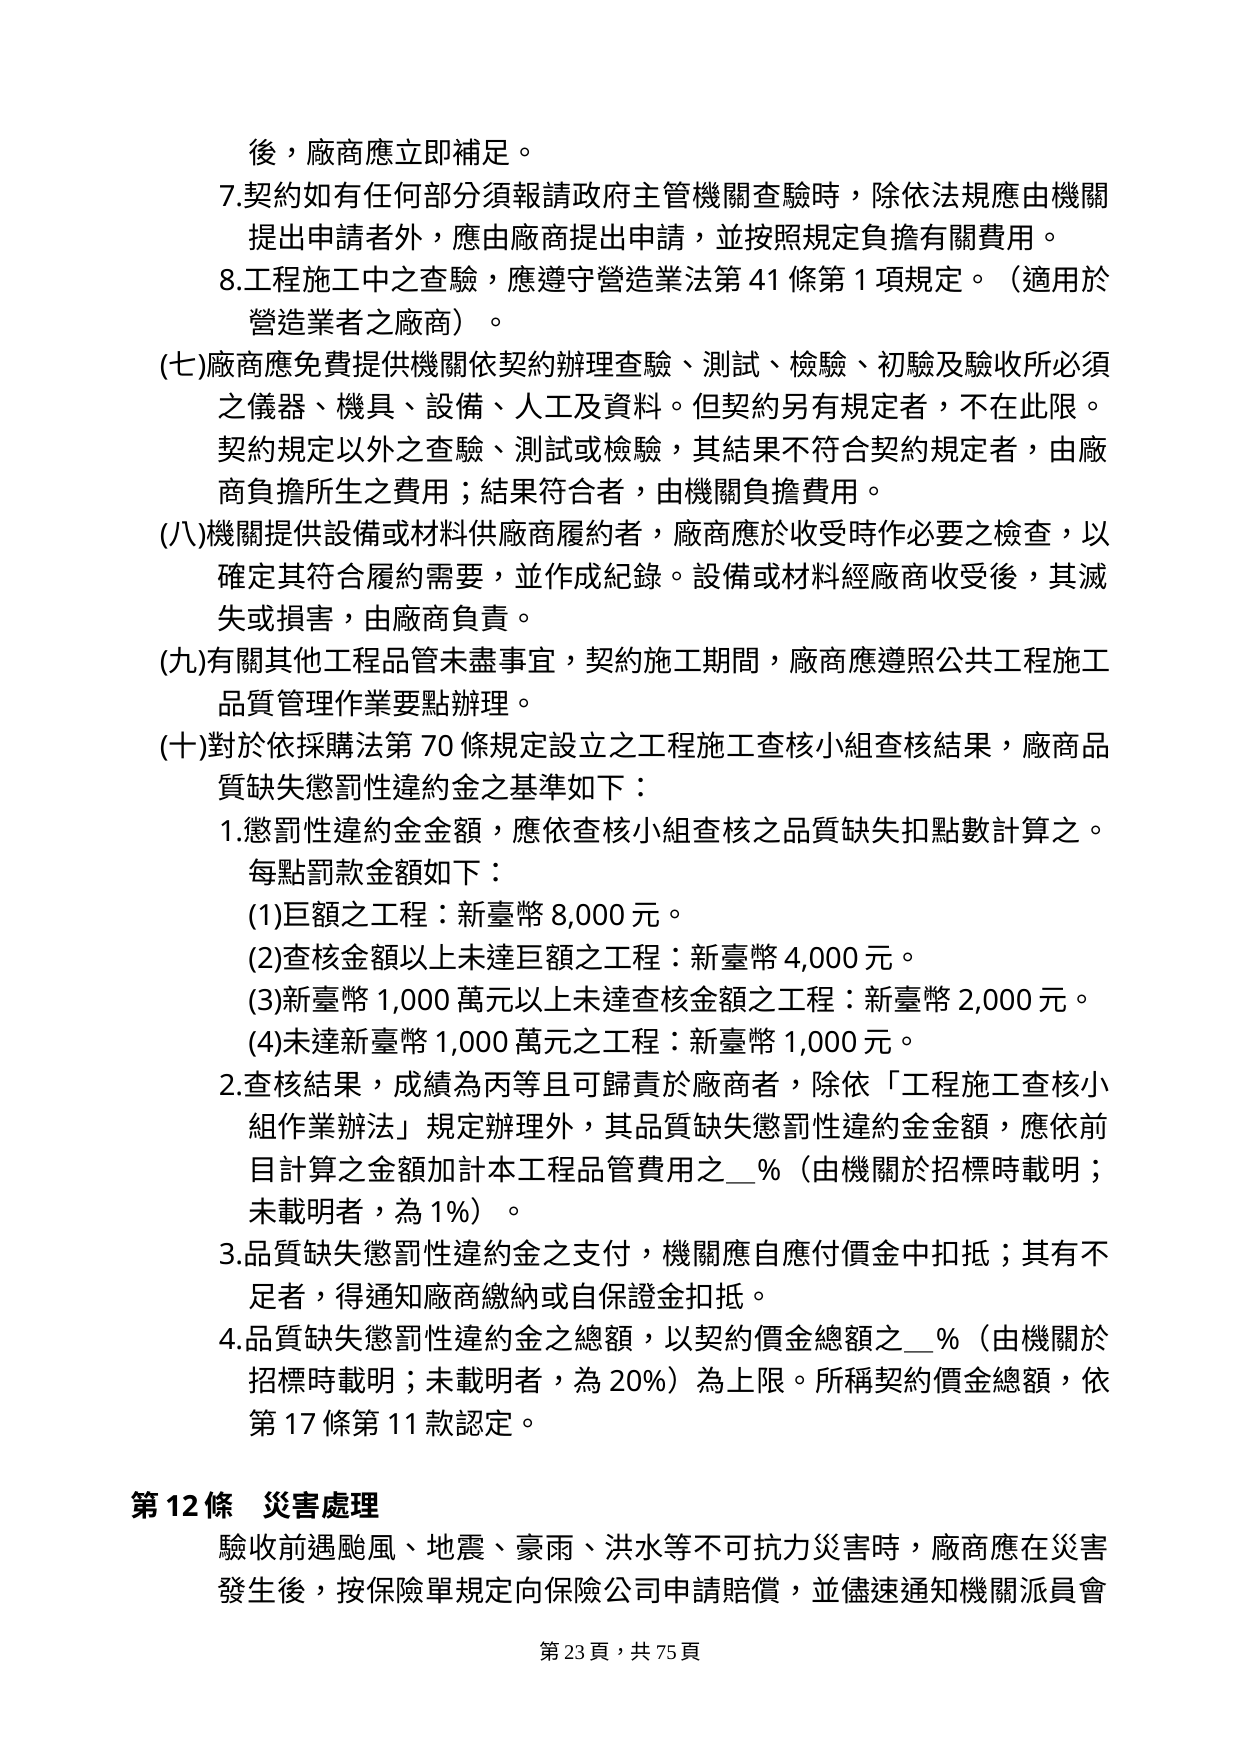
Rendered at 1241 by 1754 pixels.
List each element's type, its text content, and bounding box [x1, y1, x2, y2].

text 3.品質缺失懲罰性違約金之支付，機關應自應付價金中扣抵；其有不足者，得通知廠商繳納或自保證金扣抵。 [218, 1231, 1110, 1316]
text 8.工程施工中之查驗，應遵守營造業法第41條第1項規定。（適用於營造業者之廠商）。 [218, 257, 1110, 342]
text 第12條 災害處理 [130, 1482, 1110, 1525]
text (2)查核金額以上未達巨額之工程：新臺幣4,000元。 [248, 934, 1110, 977]
text 7.契約如有任何部分須報請政府主管機關查驗時，除依法規應由機關提出申請者外，應由廠商提出申請，並按照規定負擔有關費用。 [218, 172, 1110, 257]
text (八)機關提供設備或材料供廠商履約者，廠商應於收受時作必要之檢查，以確定其符合履約需要，並作成紀錄。設備或材料經廠商收受後，其滅失或損害，由廠商負責。 [159, 511, 1110, 638]
text (七)廠商應免費提供機關依契約辦理查驗、測試、檢驗、初驗及驗收所必須之儀器、機具、設備、人工及資料。但契約另有規定者，不在此限。契約規定以外之查驗、測試或檢驗，其結果不符合契約規定者，由廠商負擔所生之費用；結果符合者，由機關負擔費用。 [159, 342, 1110, 511]
text (十)對於依採購法第70條規定設立之工程施工查核小組查核結果，廠商品質缺失懲罰性違約金之基準如下： [159, 722, 1110, 807]
text 1.懲罰性違約金金額，應依查核小組查核之品質缺失扣點數計算之。每點罰款金額如下： [218, 807, 1110, 892]
text (3)新臺幣1,000萬元以上未達查核金額之工程：新臺幣2,000元。 [248, 977, 1110, 1019]
text 2.查核結果，成績為丙等且可歸責於廠商者，除依「工程施工查核小組作業辦法」規定辦理外，其品質缺失懲罰性違約金金額，應依前目計算之金額加計本工程品管費用之＿%（由機關於招標時載明；未載明者，為1%）。 [218, 1061, 1110, 1231]
text 4.品質缺失懲罰性違約金之總額，以契約價金總額之＿%（由機關於招標時載明；未載明者，為20%）為上限。所稱契約價金總額，依第17條第11款認定。 [218, 1316, 1110, 1443]
text (1)巨額之工程：新臺幣8,000元。 [248, 892, 1110, 934]
text (九)有關其他工程品管未盡事宜，契約施工期間，廠商應遵照公共工程施工品質管理作業要點辦理。 [159, 638, 1110, 722]
text 6.廠商為配合監造單位/工程司在工程進行中隨時進行工程查驗之需要，應妥為提供必要之設備與器材。如有不足，經監造單位/工程司通知後，廠商應立即補足。 [218, 130, 1110, 172]
text (4)未達新臺幣1,000萬元之工程：新臺幣1,000元。 [248, 1019, 1110, 1061]
text 驗收前遇颱風、地震、豪雨、洪水等不可抗力災害時，廠商應在災害發生後，按保險單規定向保險公司申請賠償，並儘速通知機關派員會 [217, 1525, 1110, 1609]
